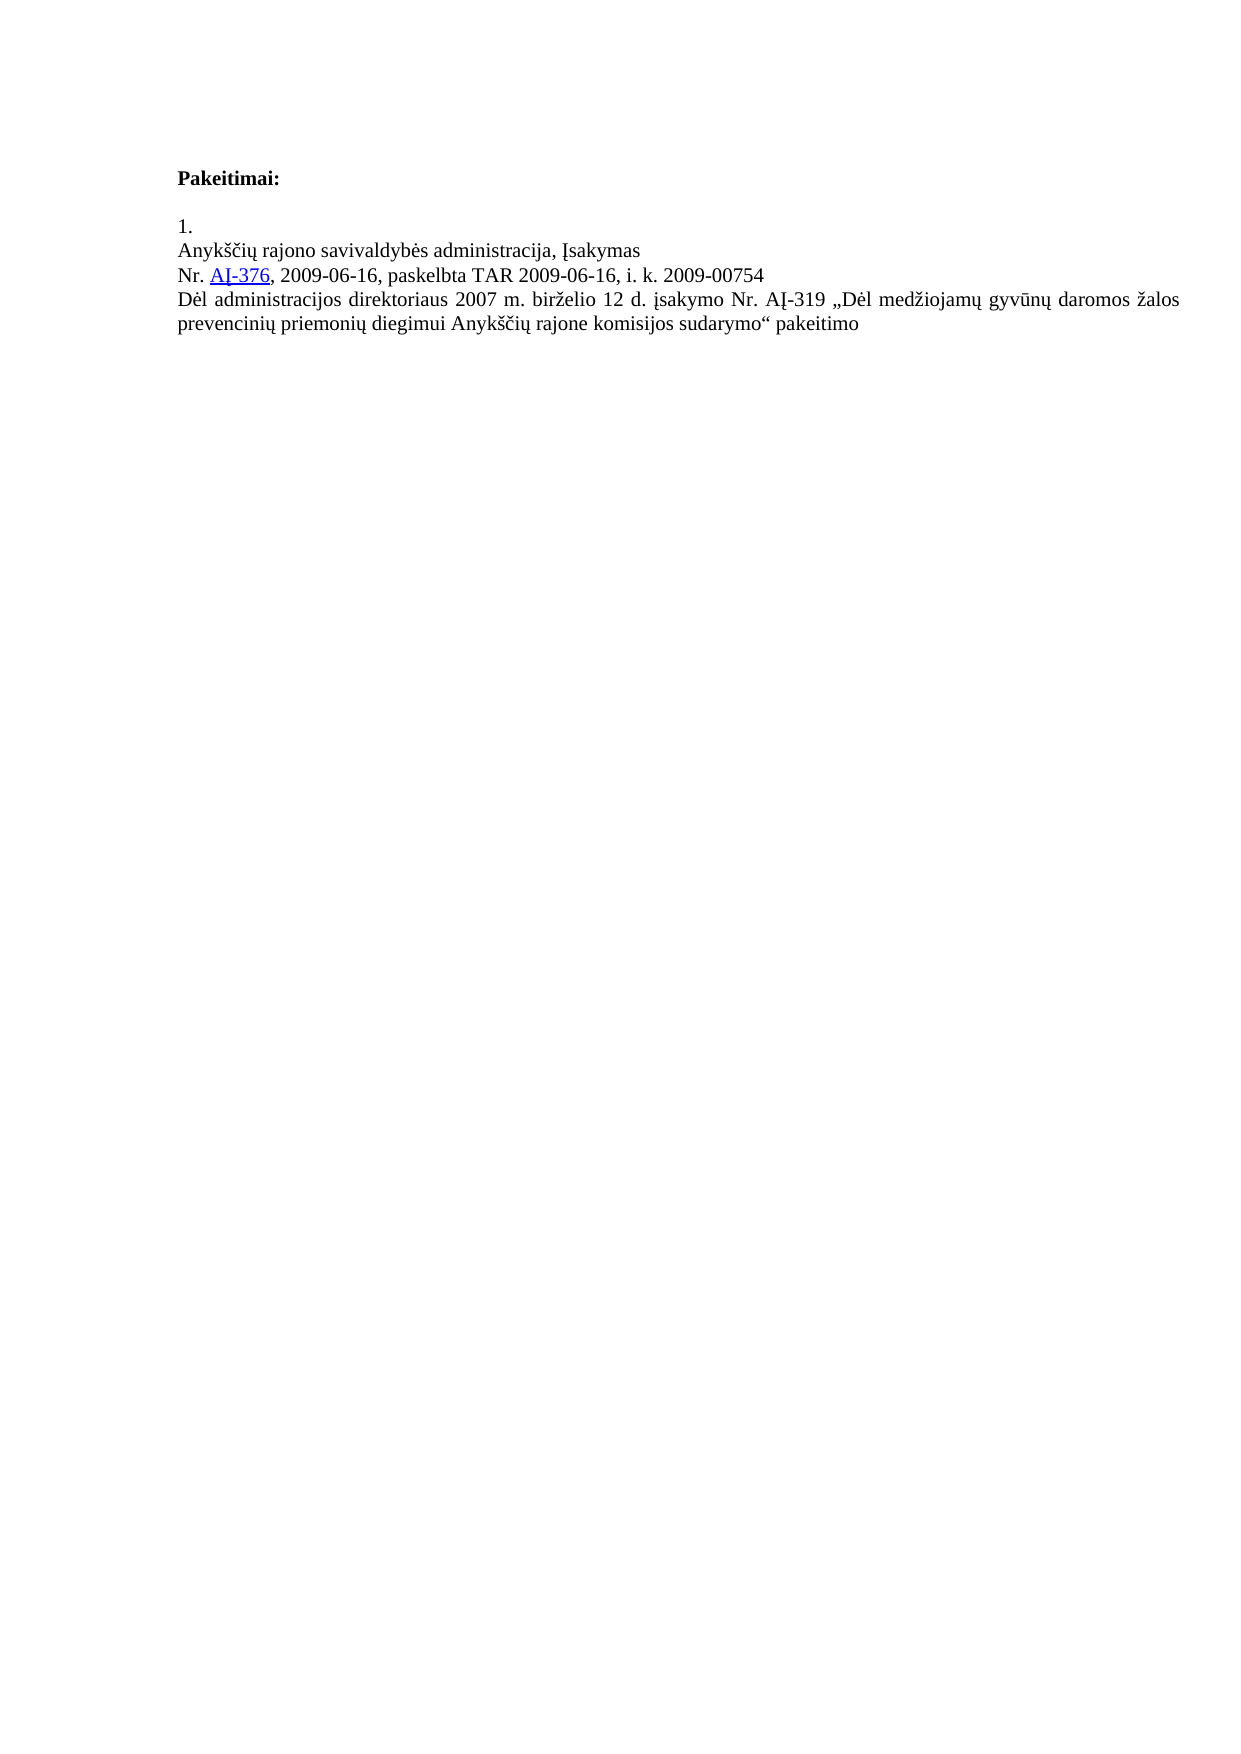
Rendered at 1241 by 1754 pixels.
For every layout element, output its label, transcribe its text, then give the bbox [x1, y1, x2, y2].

text Nr. AĮ-376, 2009-06-16, paskelbta TAR 2009-06-16, i. k. 2009-00754 [177, 262, 1181, 287]
text 1. [177, 214, 1181, 238]
text Anykščių rajono savivaldybės administracija, Įsakymas [177, 238, 1181, 262]
text Pakeitimai: [177, 166, 1181, 190]
text Dėl administracijos direktoriaus 2007 m. birželio 12 d. įsakymo Nr. AĮ-319 „Dėl medžiojamų gyvūnų daromos žalos prevencinių priemonių diegimui Anykščių rajone komisijos sudarymo“ pakeitimo [177, 287, 1181, 335]
